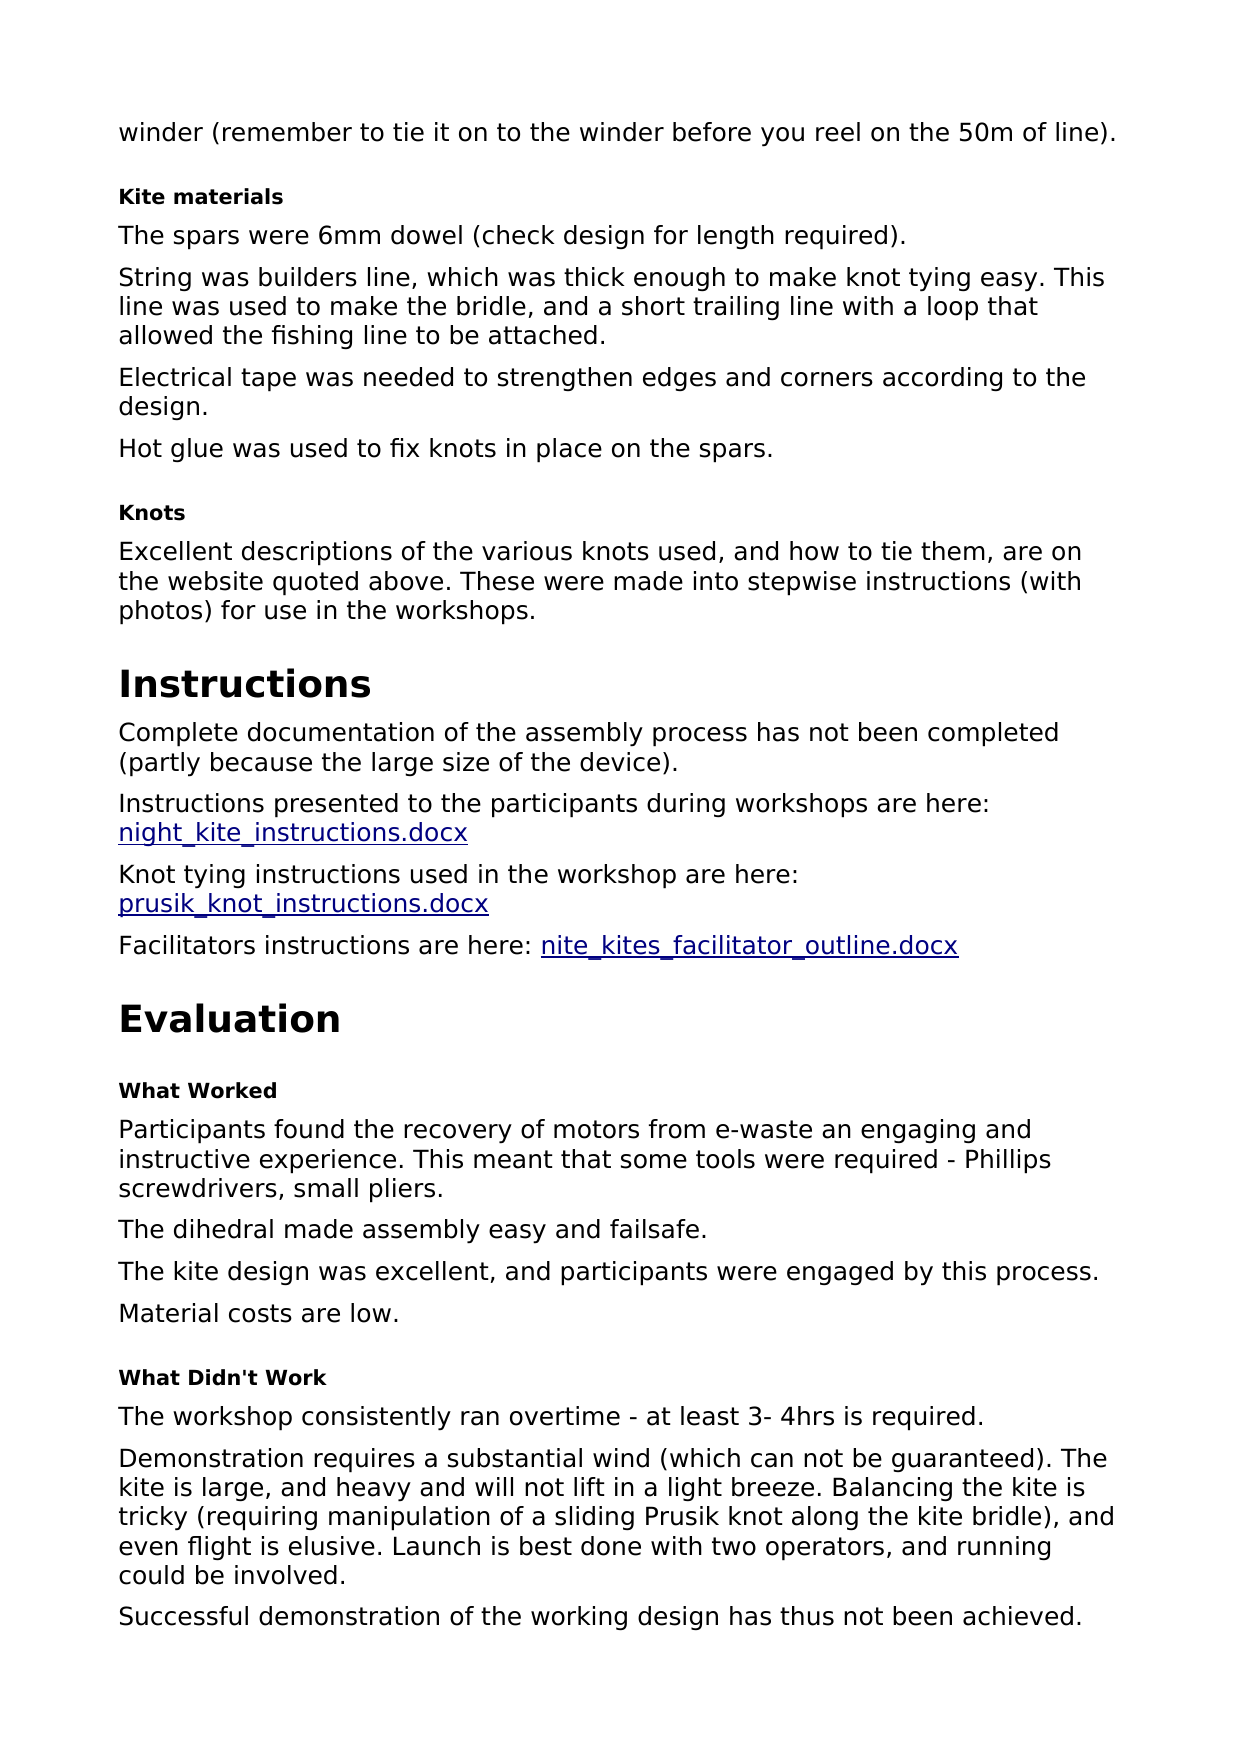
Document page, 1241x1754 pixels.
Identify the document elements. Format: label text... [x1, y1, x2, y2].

text String was builders line, which was thick enough to make knot tying easy. This line was used to make the bridle, and a short trailing line with a loop that allowed the fishing line to be attached. [118, 263, 1122, 351]
text Instructions presented to the participants during workshops are here: night_kite_instructions.docx [118, 789, 1122, 848]
text Facilitators instructions are here: nite_kites_facilitator_outline.docx [118, 931, 1122, 960]
text Electrical tape was needed to strengthen edges and corners according to the design. [118, 363, 1122, 422]
text The dihedral made assembly easy and failsafe. [118, 1216, 1122, 1245]
text Hot glue was used to fix knots in place on the spars. [118, 434, 1122, 463]
text Material costs are low. [118, 1299, 1122, 1328]
text The kite design was excellent, and participants were engaged by this process. [118, 1257, 1122, 1287]
subtitle Knots [118, 501, 1122, 525]
text The spars were 6mm dowel (check design for length required). [118, 222, 1122, 251]
subtitle What Didn't Work [118, 1366, 1122, 1390]
text Successful demonstration of the working design has thus not been achieved. [118, 1602, 1122, 1632]
text Excellent descriptions of the various knots used, and how to tie them, are on the website quoted above. These were made into stepwise instructions (with photos) for use in the workshops. [118, 537, 1122, 625]
text winder (remember to tie it on to the winder before you reel on the 50m of line). [118, 118, 1122, 147]
text The workshop consistently ran overtime - at least 3- 4hrs is required. [118, 1402, 1122, 1432]
subtitle What Worked [118, 1079, 1122, 1103]
text Knot tying instructions used in the workshop are here: prusik_knot_instructions.docx [118, 860, 1122, 919]
subtitle Kite materials [118, 185, 1122, 209]
subtitle Evaluation [118, 998, 1122, 1041]
text Participants found the recovery of motors from e-waste an engaging and instructive experience. This meant that some tools were required - Phillips screwdrivers, small pliers. [118, 1116, 1122, 1203]
text Complete documentation of the assembly process has not been completed (partly because the large size of the device). [118, 719, 1122, 777]
subtitle Instructions [118, 662, 1122, 706]
text Demonstration requires a substantial wind (which can not be guaranteed). The kite is large, and heavy and will not lift in a light breeze. Balancing the kite is tricky (requiring manipulation of a sliding Prusik knot along the kite bridle), and even flight is elusive. Launch is best done with two operators, and running could be involved. [118, 1444, 1122, 1590]
